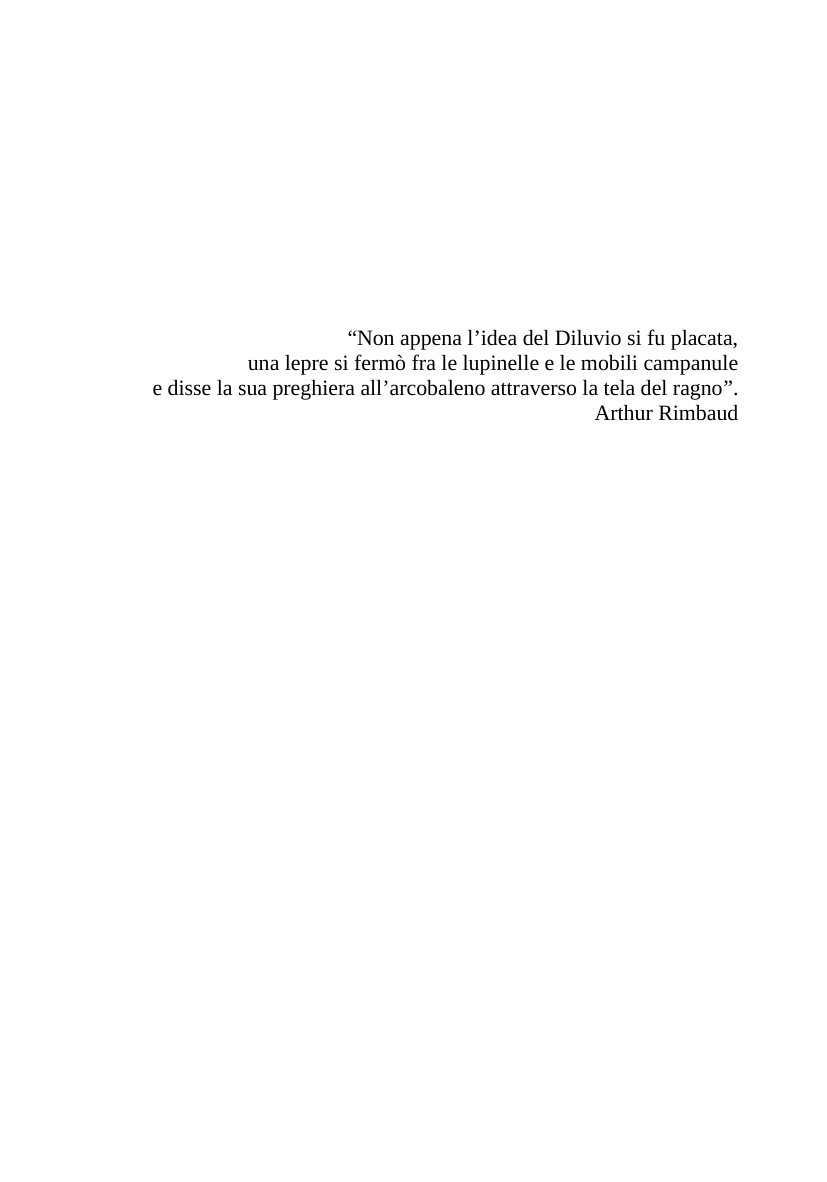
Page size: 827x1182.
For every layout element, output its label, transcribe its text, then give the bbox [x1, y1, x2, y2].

text e disse la sua preghiera all’arcobaleno attraverso la tela del ragno”. [88, 375, 738, 400]
text “Non appena l’idea del Diluvio si fu placata, [88, 325, 738, 350]
text Arthur Rimbaud [88, 400, 738, 426]
text una lepre si fermò fra le lupinelle e le mobili campanule [88, 350, 738, 375]
